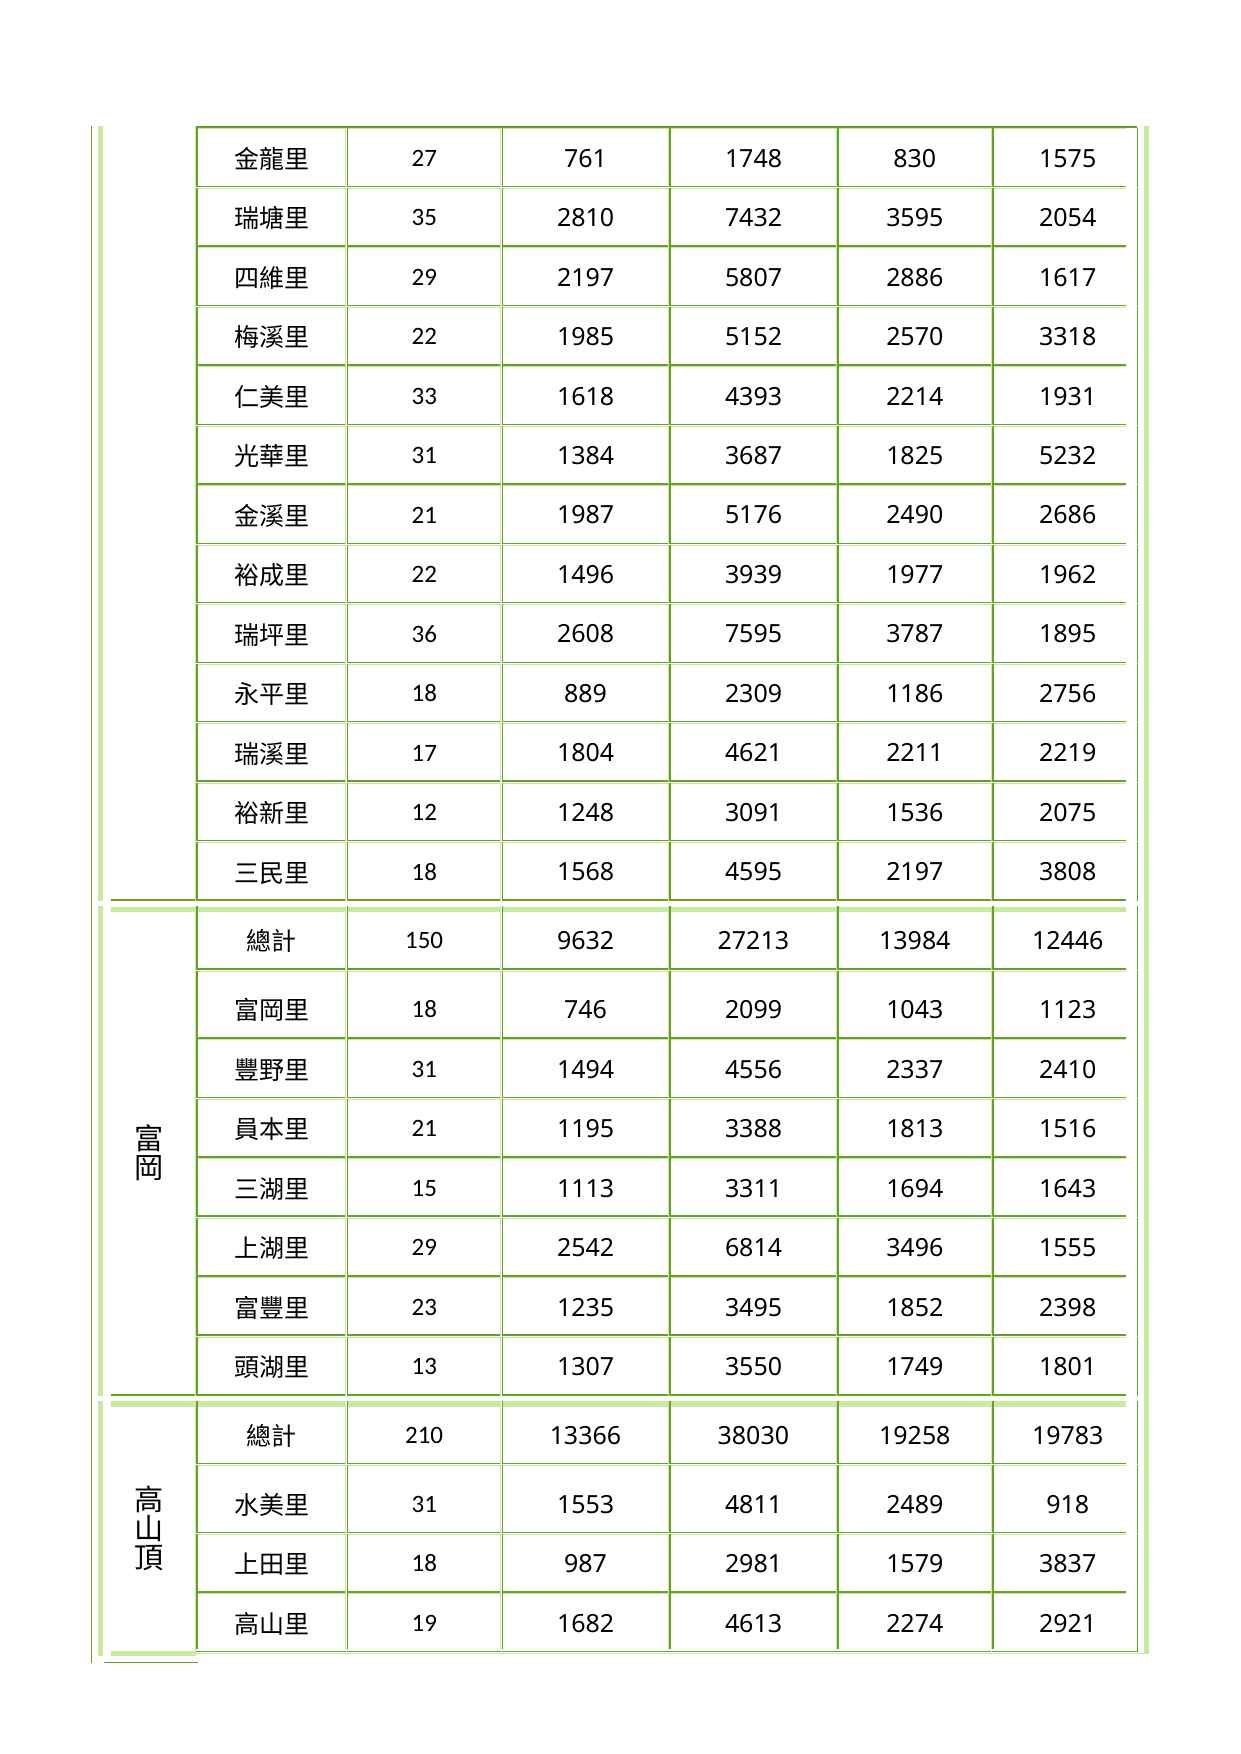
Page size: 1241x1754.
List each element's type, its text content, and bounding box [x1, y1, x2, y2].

table_cell 38030 [671, 1407, 836, 1463]
table_cell 1579 [839, 1535, 991, 1591]
table_cell 3495 [671, 1278, 836, 1334]
table_cell 總計 [198, 912, 345, 968]
table_cell 2337 [839, 1040, 991, 1096]
table_cell 27 [348, 129, 500, 186]
table_cell 2489 [839, 1466, 991, 1532]
table_cell [1138, 305, 1143, 364]
table_cell 高山頂 [97, 1394, 196, 1651]
table_cell 3808 [992, 840, 1143, 899]
table_cell 3311 [671, 1159, 836, 1215]
table_cell 889 [503, 665, 668, 721]
table_cell 3318 [994, 305, 1137, 364]
table_cell 1617 [994, 245, 1137, 304]
table_cell 5807 [671, 248, 836, 304]
table_cell 富岡 [97, 899, 196, 1394]
table_cell [669, 1396, 837, 1401]
table_cell 永平里 [198, 665, 345, 721]
table_cell 4595 [671, 843, 836, 899]
table_cell 3939 [671, 546, 836, 602]
table_cell [837, 1396, 992, 1401]
table_cell 2197 [503, 248, 668, 304]
table_cell 1682 [501, 1594, 669, 1651]
table_cell 3687 [671, 427, 836, 483]
table_cell 2981 [671, 1535, 836, 1591]
table_cell 7432 [671, 189, 836, 245]
table_cell 上湖里 [198, 1219, 345, 1275]
table_cell 1749 [839, 1338, 991, 1394]
table_cell 19258 [839, 1407, 991, 1463]
table_cell 1931 [994, 364, 1137, 423]
table_cell 水美里 [198, 1466, 345, 1532]
table_cell 3388 [671, 1100, 836, 1156]
table_cell [1138, 1096, 1143, 1156]
table_cell 4613 [669, 1594, 837, 1651]
table_cell 2309 [671, 665, 836, 721]
table_cell 2054 [992, 186, 1143, 245]
table_cell 19 [347, 1594, 501, 1651]
table_cell 總計 [198, 1407, 345, 1463]
table_cell 金龍里 [198, 129, 345, 186]
table_cell 2398 [994, 1275, 1137, 1334]
table_cell 21 [348, 1100, 500, 1156]
table_cell 1113 [503, 1159, 668, 1215]
table_cell 1494 [503, 1040, 668, 1096]
table_cell 2274 [837, 1594, 992, 1651]
table_cell 13 [348, 1338, 500, 1394]
table_cell 210 [348, 1407, 500, 1463]
table_cell 富豐里 [198, 1278, 345, 1334]
table_cell [1138, 1591, 1143, 1651]
table_cell 瑞坪里 [198, 605, 345, 661]
table_cell 1496 [503, 546, 668, 602]
table_cell 31 [348, 427, 500, 483]
table_cell 3550 [671, 1338, 836, 1394]
table_cell [1138, 661, 1143, 721]
table_cell 4393 [671, 367, 836, 423]
table_cell 2219 [992, 721, 1143, 780]
table_cell 1307 [503, 1338, 668, 1394]
table_cell [837, 901, 992, 907]
table_cell [1138, 1215, 1143, 1275]
table_cell 金溪里 [198, 486, 345, 542]
table_cell 2810 [503, 189, 668, 245]
table_cell 31 [348, 1040, 500, 1096]
table_cell [196, 1395, 347, 1401]
table_cell 4556 [671, 1040, 836, 1096]
table_cell [1138, 364, 1143, 423]
table_cell 1895 [992, 602, 1143, 661]
table_cell 6814 [671, 1219, 836, 1275]
table_cell 1186 [839, 665, 991, 721]
table_cell 12 [348, 784, 500, 840]
table_cell 3091 [671, 784, 836, 840]
table_cell 1643 [994, 1156, 1137, 1215]
table_cell 2214 [839, 367, 991, 423]
table_cell 18 [348, 972, 500, 1037]
table_cell 3787 [839, 605, 991, 661]
table_cell 1248 [503, 784, 668, 840]
table_cell 瑞塘里 [198, 189, 345, 245]
table_cell 1575 [994, 126, 1143, 186]
table_cell [1138, 245, 1143, 304]
table_cell 4811 [671, 1466, 836, 1532]
table_cell 761 [503, 129, 668, 186]
table_cell 2410 [994, 1037, 1137, 1096]
table_cell 7595 [671, 605, 836, 661]
table_cell 2921 [992, 1591, 1137, 1651]
table_cell 2075 [994, 780, 1137, 840]
table_cell 918 [992, 1463, 1143, 1532]
table_cell 5152 [671, 308, 836, 364]
table_cell [501, 1395, 669, 1401]
table_cell 15 [348, 1159, 500, 1215]
table_cell 987 [503, 1535, 668, 1591]
table_cell 19783 [992, 1394, 1143, 1463]
table_cell 三民里 [198, 843, 345, 899]
table_cell 1536 [839, 784, 991, 840]
table_cell 仁美里 [198, 367, 345, 423]
table_cell [501, 900, 669, 907]
table_cell 2490 [839, 486, 991, 542]
table_cell 1384 [503, 427, 668, 483]
table_cell 裕新里 [198, 784, 345, 840]
table_cell 17 [348, 724, 500, 780]
table_cell 27213 [671, 912, 836, 968]
table_cell [1138, 1275, 1143, 1334]
table_cell 四維里 [198, 248, 345, 304]
table_cell 高山里 [196, 1594, 347, 1651]
table_cell [347, 901, 501, 907]
table_cell 2686 [994, 483, 1143, 542]
table_cell 2542 [503, 1219, 668, 1275]
table_cell 3837 [992, 1532, 1143, 1591]
table_cell 29 [348, 1219, 500, 1275]
table_cell 1553 [503, 1466, 668, 1532]
table_cell 830 [839, 129, 991, 186]
table_cell 1852 [839, 1278, 991, 1334]
table_cell 3496 [839, 1219, 991, 1275]
table_cell 1555 [994, 1215, 1137, 1275]
table_cell 1516 [994, 1096, 1137, 1156]
table_cell 1043 [839, 972, 991, 1037]
table_cell 18 [348, 665, 500, 721]
table_cell 1977 [839, 546, 991, 602]
table_cell [1138, 543, 1143, 602]
table_cell 1825 [839, 427, 991, 483]
table_cell 頭湖里 [198, 1338, 345, 1394]
table_cell 2756 [994, 661, 1137, 721]
table_cell 1123 [994, 968, 1137, 1037]
table_cell 3595 [839, 189, 991, 245]
table_cell 33 [348, 367, 500, 423]
table_cell [1138, 780, 1143, 840]
table_cell 4621 [671, 724, 836, 780]
table_cell 2886 [839, 248, 991, 304]
table_header [94, 123, 1146, 1657]
table_cell 1235 [503, 1278, 668, 1334]
table_cell [1138, 1037, 1143, 1096]
table_cell 1804 [503, 724, 668, 780]
table_cell [1138, 1156, 1143, 1215]
table_cell 2211 [839, 724, 991, 780]
table_cell 18 [348, 843, 500, 899]
table_cell [347, 1396, 501, 1401]
table_cell 豐野里 [198, 1040, 345, 1096]
table_cell 2099 [671, 972, 836, 1037]
table_cell 1694 [839, 1159, 991, 1215]
table_cell 2197 [839, 843, 991, 899]
table_cell 1962 [994, 543, 1137, 602]
table_cell 1985 [503, 308, 668, 364]
table_cell [669, 901, 837, 907]
table_cell 23 [348, 1278, 500, 1334]
table_cell 瑞溪里 [198, 724, 345, 780]
table_cell 12446 [992, 899, 1143, 968]
table_cell 1195 [503, 1100, 668, 1156]
table_cell 1748 [671, 129, 836, 186]
table_cell 13984 [839, 912, 991, 968]
table_cell 1987 [503, 486, 668, 542]
table_cell 29 [348, 248, 500, 304]
table_cell 13366 [503, 1407, 668, 1463]
table_cell 上田里 [198, 1535, 345, 1591]
table_cell 35 [348, 189, 500, 245]
table_cell 150 [348, 912, 500, 968]
table_cell 5176 [671, 486, 836, 542]
table_cell 員本里 [198, 1100, 345, 1156]
table_cell 2570 [839, 308, 991, 364]
table_cell 1568 [503, 843, 668, 899]
table_cell 31 [348, 1466, 500, 1532]
table_cell 三湖里 [198, 1159, 345, 1215]
table_cell 36 [348, 605, 500, 661]
table_cell 1801 [994, 1334, 1137, 1394]
table_cell 富岡里 [198, 972, 345, 1037]
table_cell 18 [348, 1535, 500, 1591]
table_cell 1813 [839, 1100, 991, 1156]
table_cell 裕成里 [198, 546, 345, 602]
table_cell 光華里 [198, 427, 345, 483]
table_cell 1618 [503, 367, 668, 423]
table_cell 梅溪里 [198, 308, 345, 364]
table_cell [1138, 1334, 1143, 1394]
table_cell 21 [348, 486, 500, 542]
table_cell 5232 [994, 424, 1137, 483]
table_cell 22 [348, 308, 500, 364]
table_cell 22 [348, 546, 500, 602]
table_cell 9632 [503, 912, 668, 968]
table_cell 746 [503, 972, 668, 1037]
table_cell [1138, 424, 1143, 483]
table_cell [196, 900, 347, 907]
table_cell 2608 [503, 605, 668, 661]
table_cell [1138, 968, 1143, 1037]
